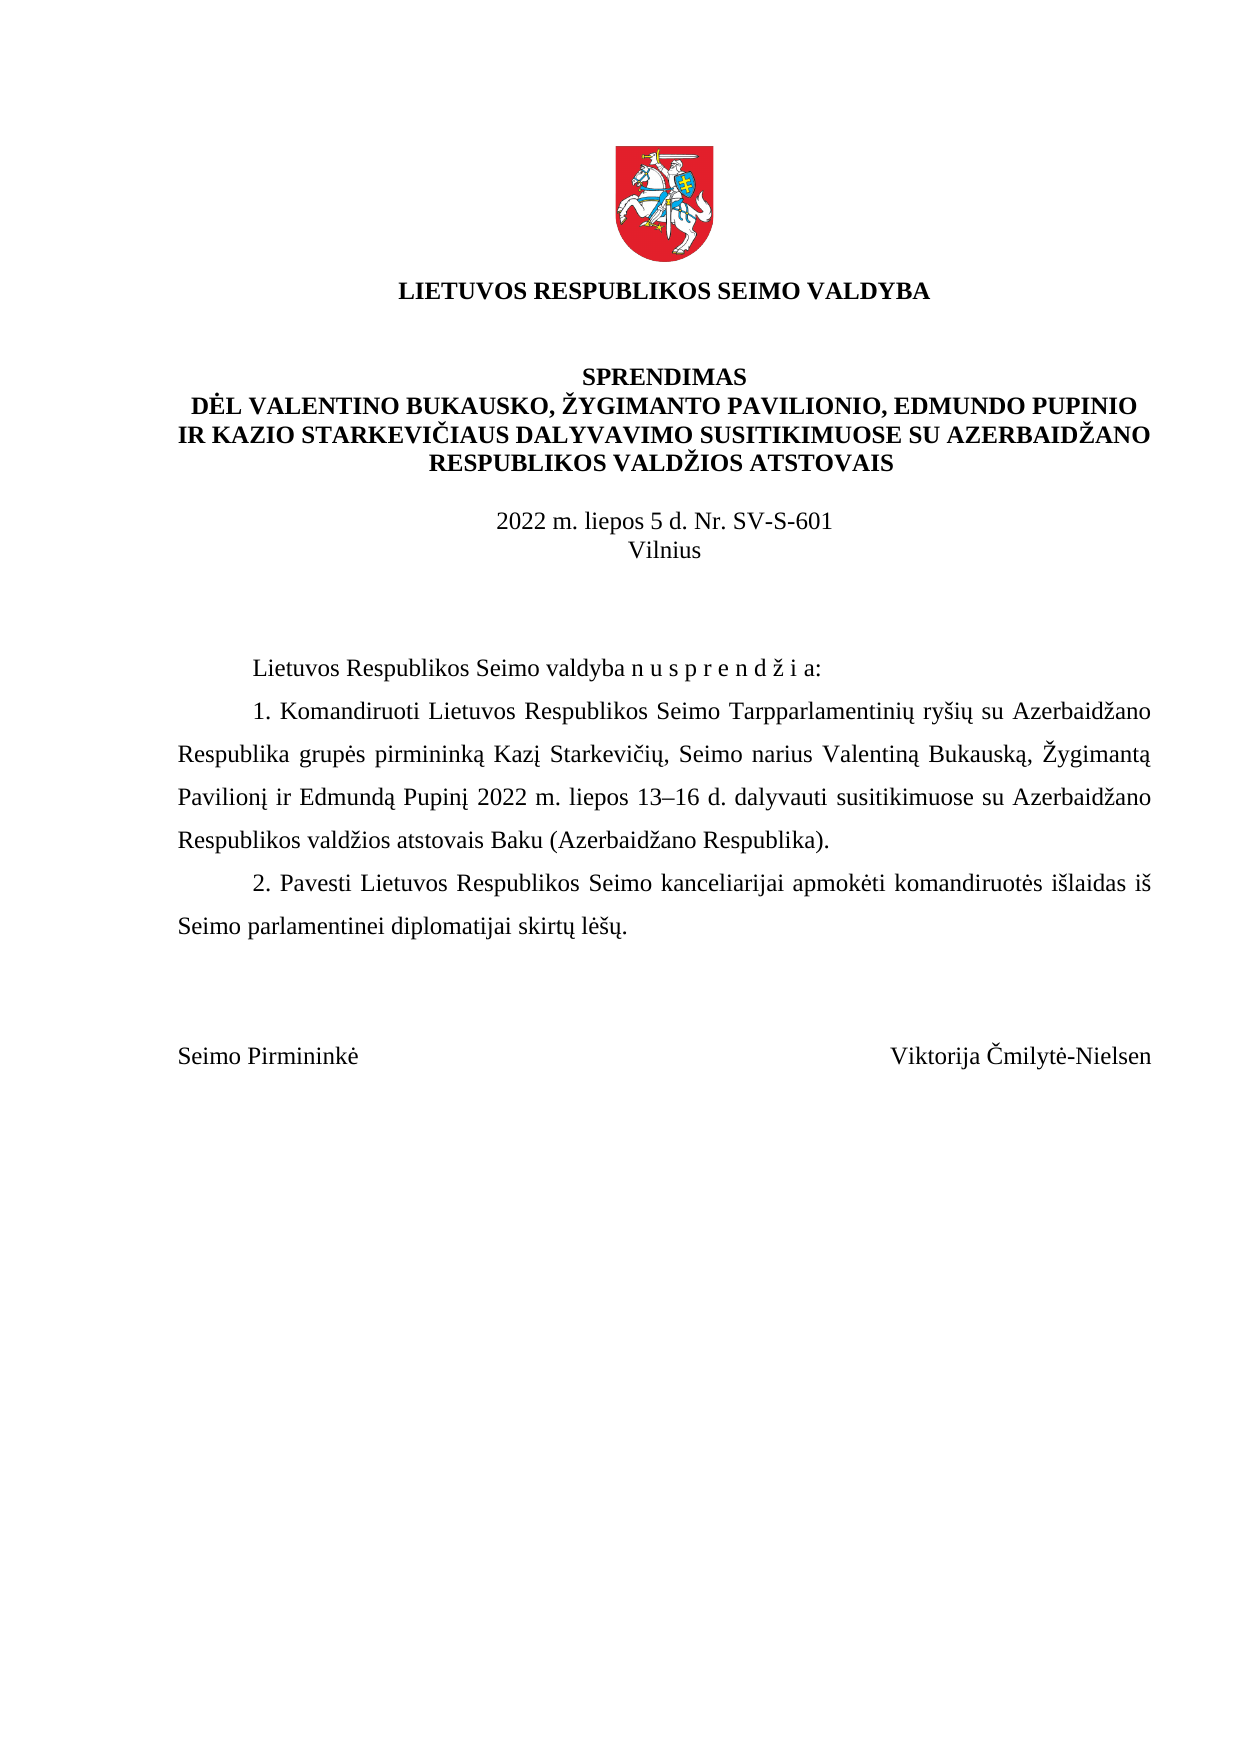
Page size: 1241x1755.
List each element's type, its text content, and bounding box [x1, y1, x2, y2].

text 2. Pavesti Lietuvos Respublikos Seimo kanceliarijai apmokėti komandiruotės išlaidas iš Seimo parlamentinei diplomatijai skirtų lėšų. [177, 868, 1152, 940]
text 1. Komandiruoti Lietuvos Respublikos Seimo Tarpparlamentinių ryšių su Azerbaidžano Respublika grupės pirmininką Kazį Starkevičių, Seimo narius Valentiną Bukauską, Žygimantą Pavilionį ir Edmundą Pupinį 2022 m. liepos 13–16 d. dalyvauti susitikimuose su Azerbaidžano Respublikos valdžios atstovais Baku (Azerbaidžano Respublika). [177, 696, 1152, 854]
text Seimo Pirmininkė Viktorija Čmilytė-Nielsen [177, 1041, 1152, 1069]
text Vilnius [177, 535, 1152, 563]
text SPRENDIMAS [177, 362, 1152, 391]
text LIETUVOS RESPUBLIKOS SEIMO VALDYBA [177, 276, 1152, 305]
text DĖL VALENTINO BUKAUSKO, ŽYGIMANTO PAVILIONIO, EDMUNDO PUPINIO IR KAZIO STARKEVIČIAUS DALYVAVIMO SUSITIKIMUOSE SU AZERBAIDŽANO RESPUBLIKOS VALDŽIOS ATSTOVAIS [177, 391, 1152, 477]
text Lietuvos Respublikos Seimo valdyba nusprendžia: [177, 653, 1152, 681]
text 2022 m. liepos 5 d. Nr. SV-S-601 [177, 506, 1152, 535]
